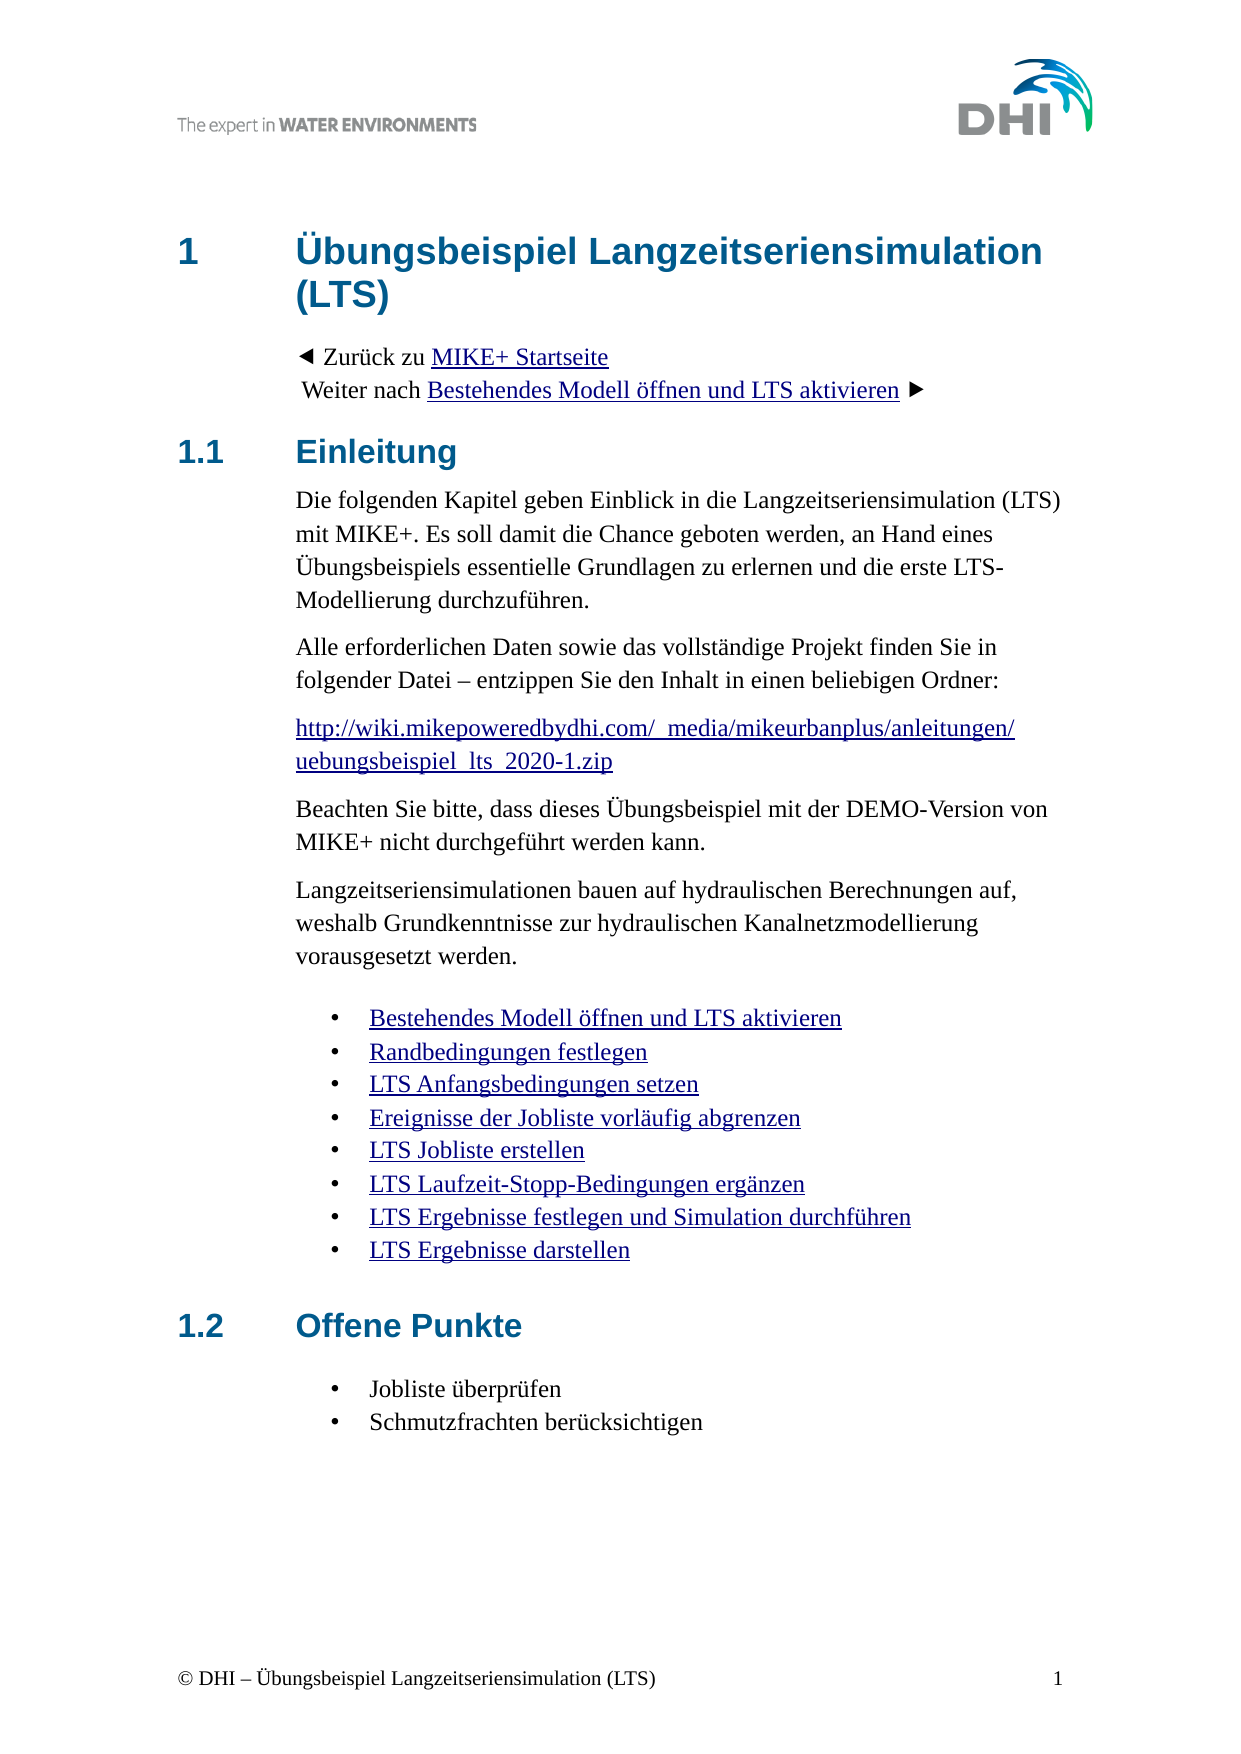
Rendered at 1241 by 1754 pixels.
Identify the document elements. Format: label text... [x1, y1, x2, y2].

list Randbedingungen festlegen [339, 1037, 1063, 1065]
text Beachten Sie bitte, dass dieses Übungsbeispiel mit der DEMO-Version von MIKE+ nicht durchgeführt werden kann. [295, 794, 1063, 856]
list LTS Ergebnisse festlegen und Simulation durchführen [339, 1202, 1063, 1230]
text http://wiki.mikepoweredbydhi.com/_media/mikeurbanplus/anleitungen/uebungsbeispiel_lts_2020-1.zip [295, 713, 1063, 775]
text ⯇ Zurück zu MIKE+ Startseite Weiter nach Bestehendes Modell öffnen und LTS aktivieren ⯈ [295, 342, 1063, 404]
list Schmutzfrachten berücksichtigen [339, 1407, 1063, 1436]
list Jobliste überprüfen [339, 1374, 1063, 1403]
picture [958, 59, 1093, 135]
text Die folgenden Kapitel geben Einblick in die Langzeitseriensimulation (LTS) mit MIKE+. Es soll damit die Chance geboten werden, an Hand eines Übungsbeispiels essentielle Grundlagen zu erlernen und die erste LTS-Modellierung durchzuführen. [295, 486, 1063, 613]
text Alle erforderlichen Daten sowie das vollständige Projekt finden Sie in folgender Datei – entzippen Sie den Inhalt in einen beliebigen Ordner: [295, 632, 1063, 694]
list LTS Ergebnisse darstellen [339, 1235, 1063, 1263]
text Langzeitseriensimulationen bauen auf hydraulischen Berechnungen auf, weshalb Grundkenntnisse zur hydraulischen Kanalnetzmodellierung vorausgesetzt werden. [295, 875, 1063, 970]
subtitle Einleitung [177, 432, 1063, 471]
list LTS Anfangsbedingungen setzen [339, 1069, 1063, 1098]
list LTS Jobliste erstellen [339, 1136, 1063, 1164]
list Bestehendes Modell öffnen und LTS aktivieren [339, 1003, 1063, 1032]
subtitle Offene Punkte [177, 1306, 1063, 1345]
list Ereignisse der Jobliste vorläufig abgrenzen [339, 1103, 1063, 1131]
list LTS Laufzeit-Stopp-Bedingungen ergänzen [339, 1169, 1063, 1197]
picture [177, 117, 477, 135]
subtitle Übungsbeispiel Langzeitseriensimulation (LTS) [177, 229, 1063, 316]
